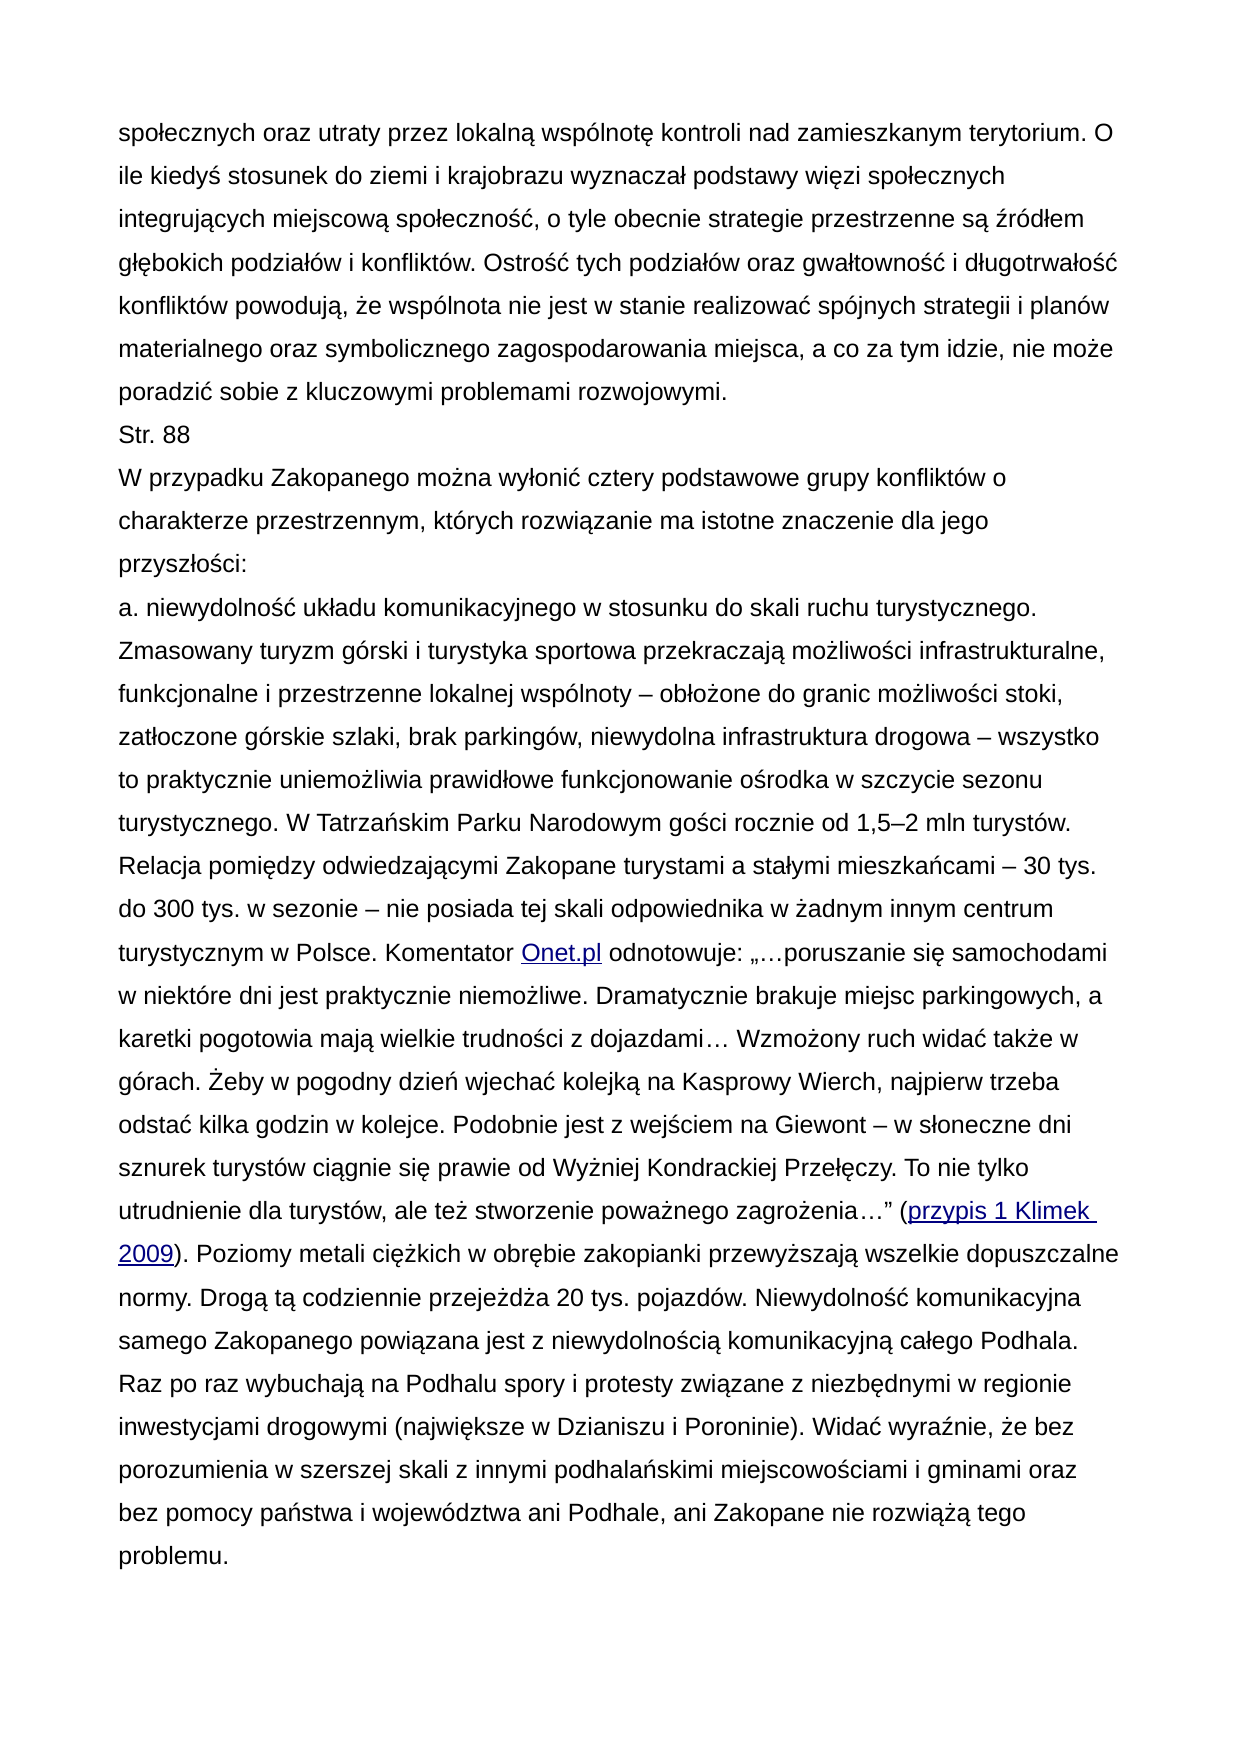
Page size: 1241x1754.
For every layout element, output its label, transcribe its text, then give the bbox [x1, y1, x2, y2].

text Str. 88 [118, 420, 1122, 449]
text społecznych oraz utraty przez lokalną wspólnotę kontroli nad zamieszkanym terytorium. O ile kiedyś stosunek do ziemi i krajobrazu wyznaczał podstawy więzi społecznych integrujących miejscową społeczność, o tyle obecnie strategie przestrzenne są źródłem głębokich podziałów i konfliktów. Ostrość tych podziałów oraz gwałtowność i długotrwałość konfliktów powodują, że wspólnota nie jest w stanie realizować spójnych strategii i planów materialnego oraz symbolicznego zagospodarowania miejsca, a co za tym idzie, nie może poradzić sobie z kluczowymi problemami rozwojowymi. [118, 118, 1122, 406]
text a. niewydolność układu komunikacyjnego w stosunku do skali ruchu turystycznego. Zmasowany turyzm górski i turystyka sportowa przekraczają możliwości infrastrukturalne, funkcjonalne i przestrzenne lokalnej wspólnoty – obłożone do granic możliwości stoki, zatłoczone górskie szlaki, brak parkingów, niewydolna infrastruktura drogowa – wszystko to praktycznie uniemożliwia prawidłowe funkcjonowanie ośrodka w szczycie sezonu turystycznego. W Tatrzańskim Parku Narodowym gości rocznie od 1,5–2 mln turystów. Relacja pomiędzy odwiedzającymi Zakopane turystami a stałymi mieszkańcami – 30 tys. do 300 tys. w sezonie – nie posiada tej skali odpowiednika w żadnym innym centrum turystycznym w Polsce. Komentator Onet.pl odnotowuje: „…poruszanie się samochodami w niektóre dni jest praktycznie niemożliwe. Dramatycznie brakuje miejsc parkingowych, a karetki pogotowia mają wielkie trudności z dojazdami… Wzmożony ruch widać także w górach. Żeby w pogodny dzień wjechać kolejką na Kasprowy Wierch, najpierw trzeba odstać kilka godzin w kolejce. Podobnie jest z wejściem na Giewont – w słoneczne dni sznurek turystów ciągnie się prawie od Wyżniej Kondrackiej Przełęczy. To nie tylko utrudnienie dla turystów, ale też stworzenie poważnego zagrożenia…” (przypis 1 Klimek 2009). Poziomy metali ciężkich w obrębie zakopianki przewyższają wszelkie dopuszczalne normy. Drogą tą codziennie przejeżdża 20 tys. pojazdów. Niewydolność komunikacyjna samego Zakopanego powiązana jest z niewydolnością komunikacyjną całego Podhala. Raz po raz wybuchają na Podhalu spory i protesty związane z niezbędnymi w regionie inwestycjami drogowymi (największe w Dzianiszu i Poroninie). Widać wyraźnie, że bez porozumienia w szerszej skali z innymi podhalańskimi miejscowościami i gminami oraz bez pomocy państwa i województwa ani Podhale, ani Zakopane nie rozwiążą tego problemu. [118, 592, 1122, 1570]
text W przypadku Zakopanego można wyłonić cztery podstawowe grupy konfliktów o charakterze przestrzennym, których rozwiązanie ma istotne znaczenie dla jego przyszłości: [118, 463, 1122, 578]
